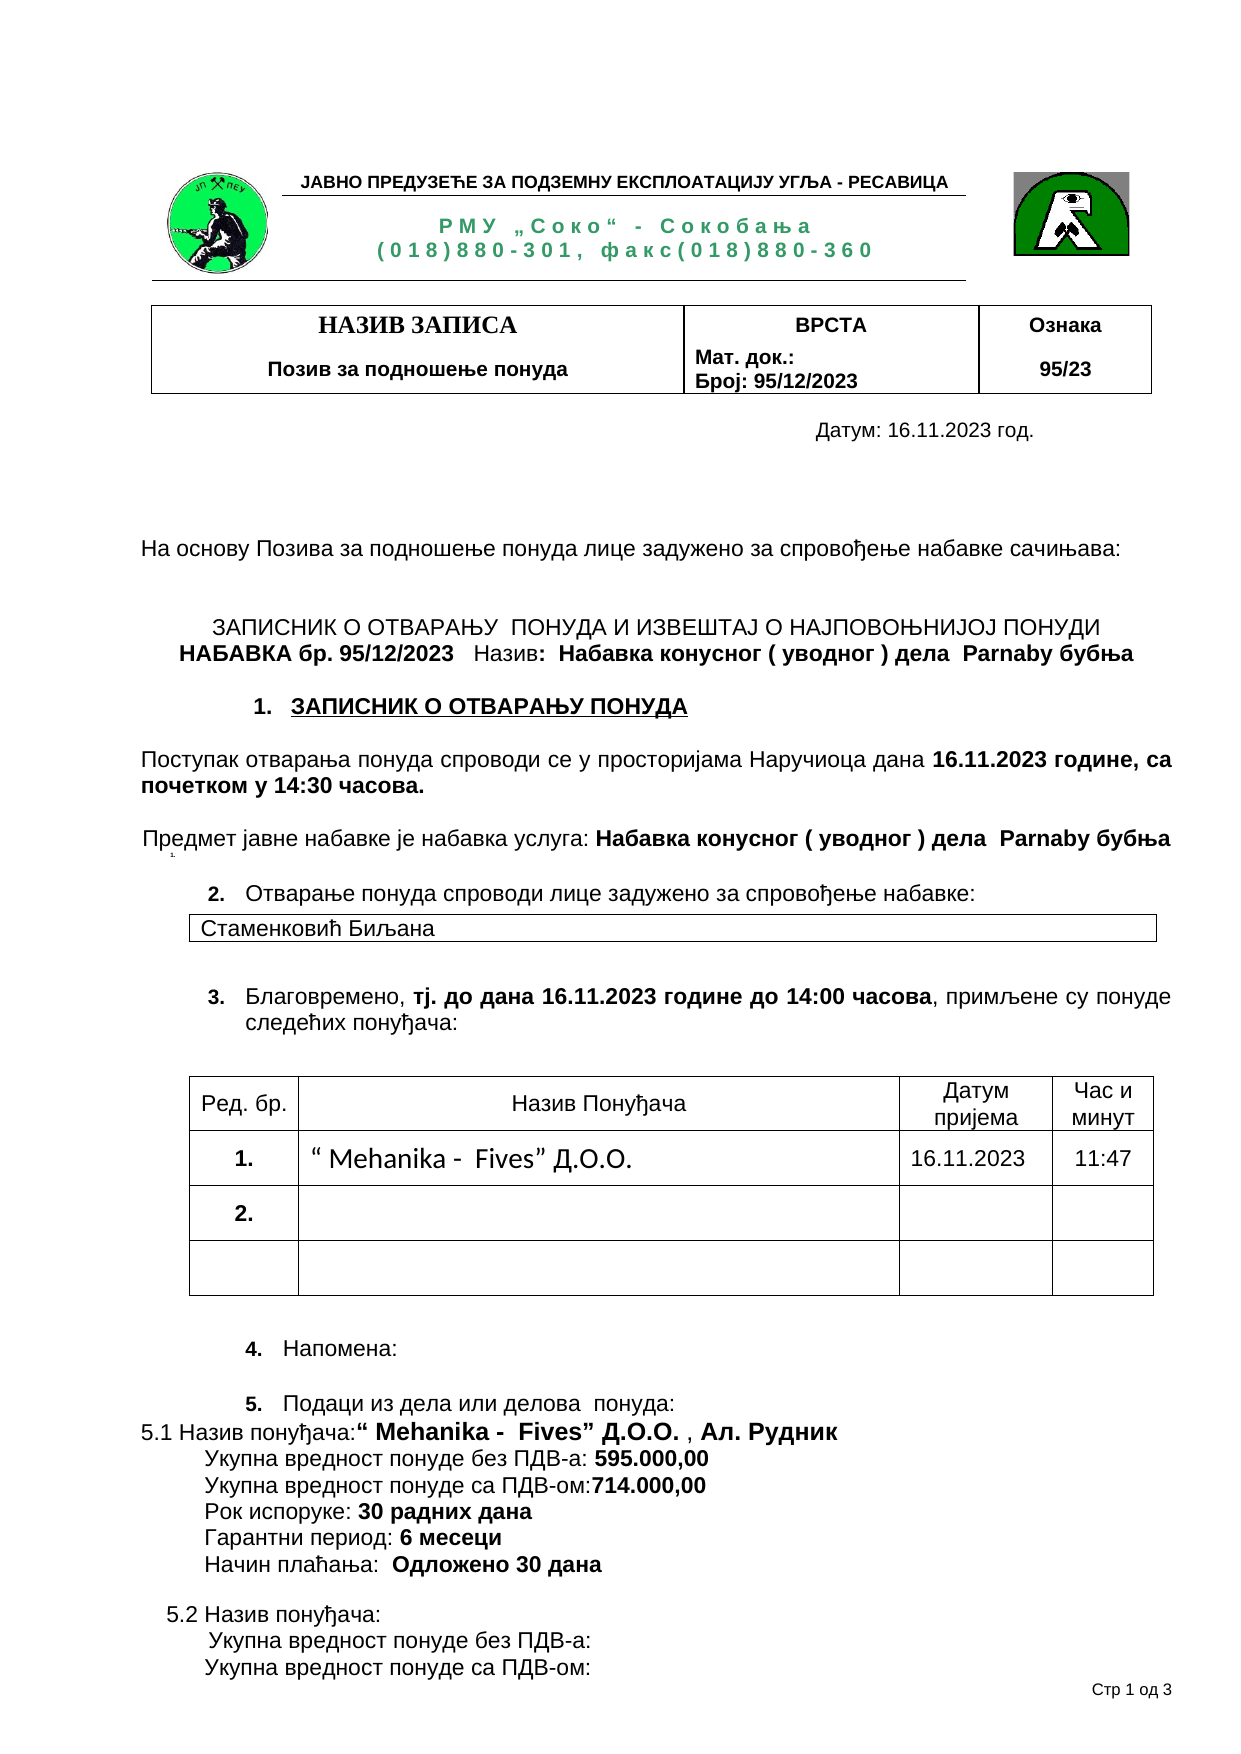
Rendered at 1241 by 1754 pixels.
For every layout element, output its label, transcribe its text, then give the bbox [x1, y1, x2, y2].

table_header Датум пријема [900, 1077, 1052, 1130]
list Напомена: [245, 1335, 1172, 1361]
list Подаци из дела или делова понуда: [245, 1390, 1172, 1417]
table_header Назив Понуђача [299, 1077, 899, 1130]
table_cell [900, 1186, 1052, 1240]
table_cell [1053, 1241, 1153, 1295]
table_header НАЗИВ ЗАПИСА [152, 306, 683, 344]
table_cell 95/23 [980, 345, 1151, 392]
table_cell [299, 1186, 899, 1240]
text Датум: 16.11.2023 год. [141, 417, 1172, 441]
list Благовремено, тј. до дана 16.11.2023 године до 14:00 часова, примљене су понуде следећих понуђача: [208, 983, 1172, 1035]
table_cell Позив за подношење понуда [152, 345, 683, 392]
text Предмет јавне набавке је набавка услуга: Набавка конусног ( уводног ) дела Parnaby бубња [141, 825, 1172, 851]
text НАБАВКА бр. 95/12/2023 Назив: Набавка конусног ( уводног ) дела Parnaby бубња [141, 640, 1172, 667]
text Укупна вредност понуде без ПДВ-а: [141, 1627, 1172, 1654]
table_cell РМУ „Соко“ - Сокобања (018)880-301, факс(018)880-360 [282, 196, 966, 279]
table_header Час и минут [1053, 1077, 1153, 1130]
table_header Стаменковић Биљана [190, 915, 1156, 941]
text Гарантни период: 6 месеци [141, 1524, 1172, 1551]
text Укупна вредност понуде без ПДВ-а: 595.000,00 [141, 1445, 1172, 1472]
table_header ВРСТА [685, 306, 978, 344]
table_cell “ Mehanika - Fives” Д.О.О. [299, 1131, 899, 1185]
table_cell [190, 1241, 298, 1295]
list Отварање понуда спроводи лице задужено за спровођење набавке: [208, 880, 1172, 906]
table_cell [900, 1241, 1052, 1295]
table_cell Мат. док.: Број: 95/12/2023 [685, 345, 978, 392]
picture [166, 172, 268, 274]
list ЗАПИСНИК О ОТВАРАЊУ ПОНУДА [253, 693, 1172, 719]
text Рок испоруке: 30 радних дана [141, 1498, 1172, 1524]
text ЗАПИСНИК О ОТВАРАЊУ ПОНУДА И ИЗВЕШТАЈ О НАЈПОВОЊНИЈОЈ ПОНУДИ [141, 614, 1172, 640]
text 5.1 Назив понуђача:“ Mehanika - Fives” Д.О.О. , Ал. Рудник [141, 1417, 1172, 1445]
table_cell 16.11.2023 [900, 1131, 1052, 1185]
text Укупна вредност понуде са ПДВ-ом: [141, 1654, 1172, 1680]
text Поступак отварања понуда спроводи се у просторијама Наручиоца дана 16.11.2023 године, са почетком у 14:30 часова. [141, 746, 1172, 798]
text Укупна вредност понуде са ПДВ-ом:714.000,00 [141, 1472, 1172, 1498]
table_header ЈАВНО ПРЕДУЗЕЋЕ ЗА ПОДЗЕМНУ ЕКСПЛОАТАЦИЈУ УГЉА - РЕСАВИЦА [282, 172, 966, 195]
table_header Ред. бр. [190, 1077, 298, 1130]
table_cell [1053, 1186, 1153, 1240]
table_cell [299, 1241, 899, 1295]
picture [1013, 172, 1130, 256]
table_header [966, 172, 1177, 279]
text На основу Позива за подношење понуда лице задужено за спровођење набавке сачињава: [141, 535, 1172, 561]
table_cell 2. [190, 1186, 298, 1240]
table_cell 11:47 [1053, 1131, 1153, 1185]
text Начин плаћања: Одложено 30 дана [141, 1551, 1172, 1577]
table_cell 1. [190, 1131, 298, 1185]
text 5.2 Назив понуђача: [141, 1601, 1172, 1627]
table_header Ознака [980, 306, 1151, 344]
table_header [152, 172, 282, 279]
